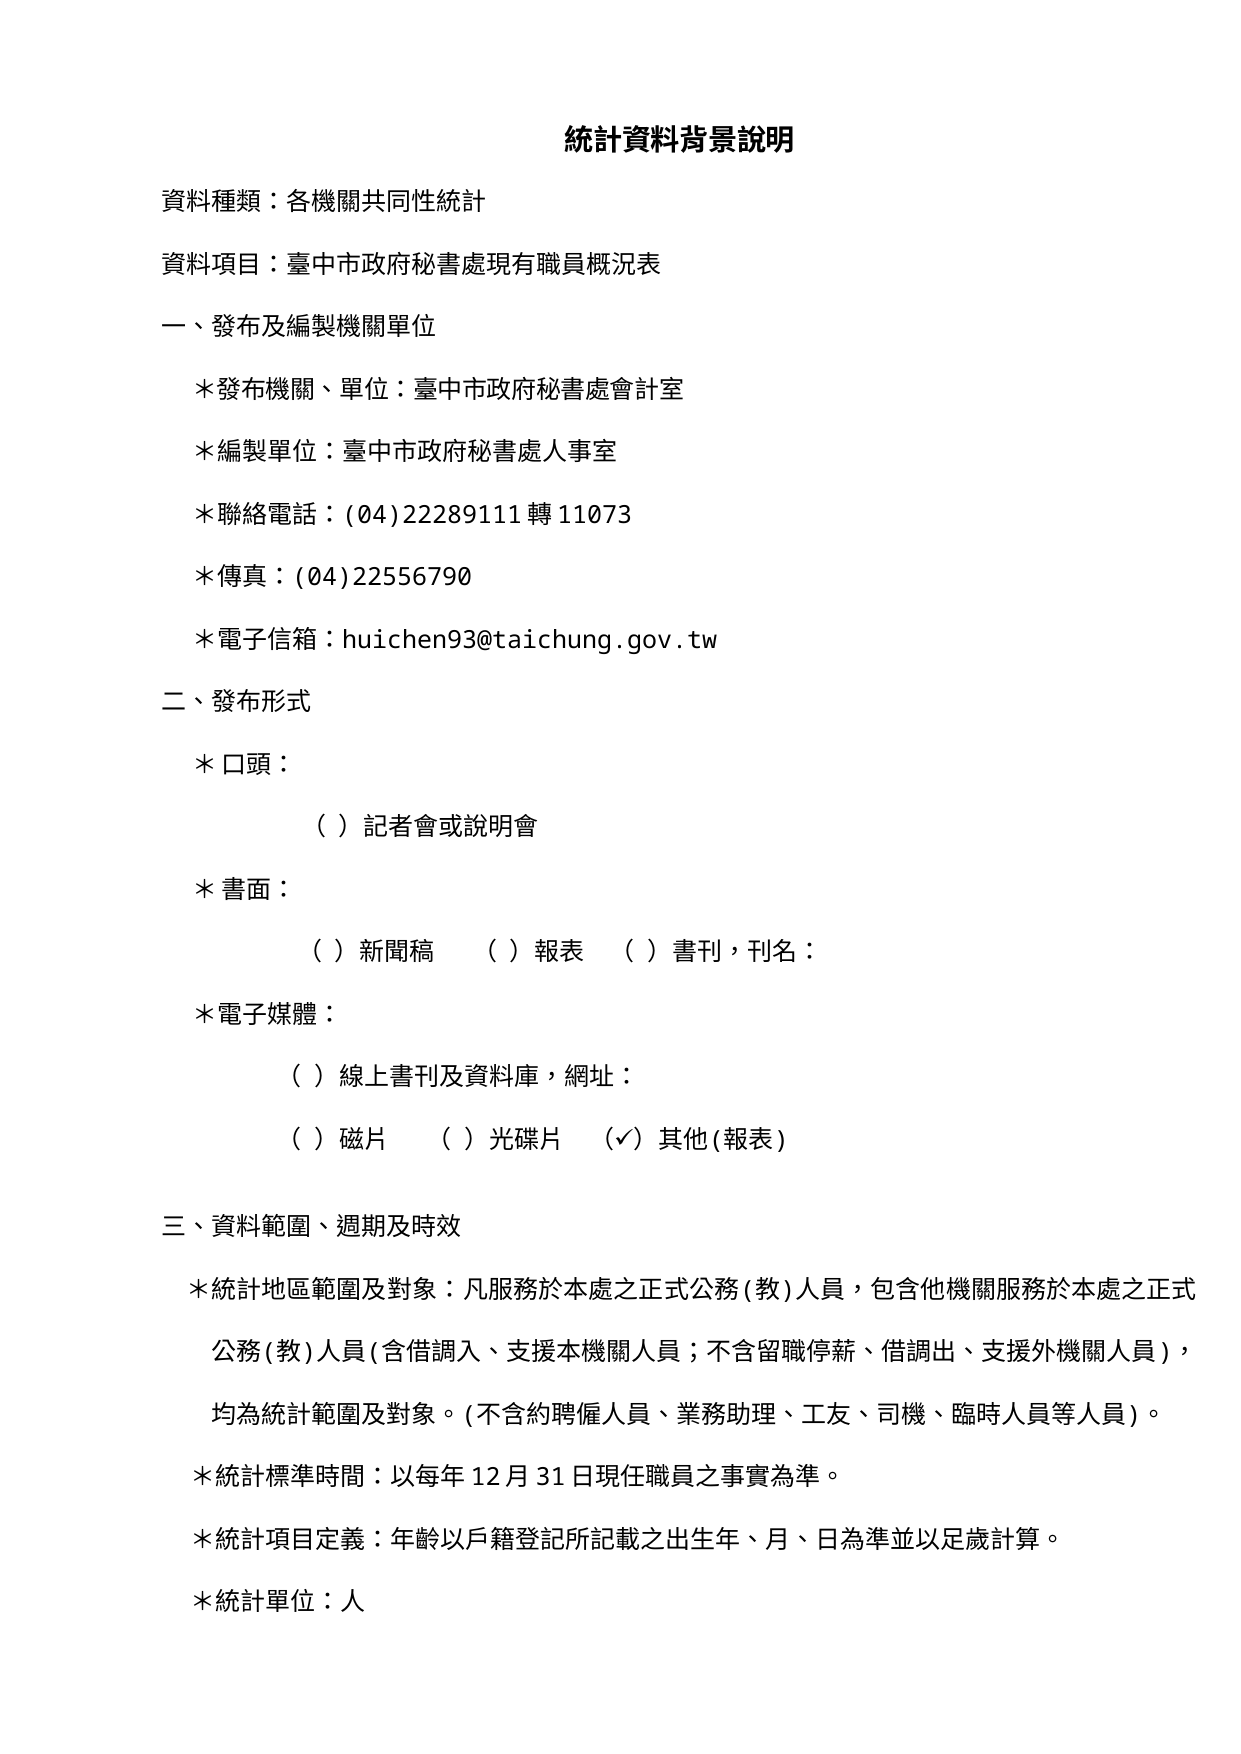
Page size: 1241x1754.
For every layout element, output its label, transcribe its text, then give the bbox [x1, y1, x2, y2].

table_header 統計資料背景說明 資料種類：各機關共同性統計 資料項目：臺中市政府秘書處現有職員概況表 一、發布及編製機關單位 ＊發布機關、單位：臺中市政府秘書處會計室 ＊編製單位：臺中市政府秘書處人事室 ＊聯絡電話：(04)22289111轉11073 ＊傳真：(04)22556790 ＊電子信箱：huichen93@taichung.gov.tw 二、發布形式 口頭： （ ）記者會或說明會 書面： （ ）新聞稿 （ ）報表 （ ）書刊，刊名： ＊電子媒體： （ ）線上書刊及資料庫，網址： （ ）磁片 （ ）光碟片 （）其他(報表) 三、資料範圍、週期及時效 ＊統計地區範圍及對象：凡服務於本處之正式公務(教)人員，包含他機關服務於本處之正式公務(教)人員(含借調入、支援本機關人員；不含留職停薪、借調出、支援外機關人員)，均為統計範圍及對象。(不含約聘僱人員、業務助理、工友、司機、臨時人員等人員)。 ＊統計標準時間：以每年12月31日現任職員之事實為準。 ＊統計項目定義：年齡以戶籍登記所記載之出生年、月、日為準並以足歲計算。 ＊統計單位：人 [150, 96, 1209, 1621]
